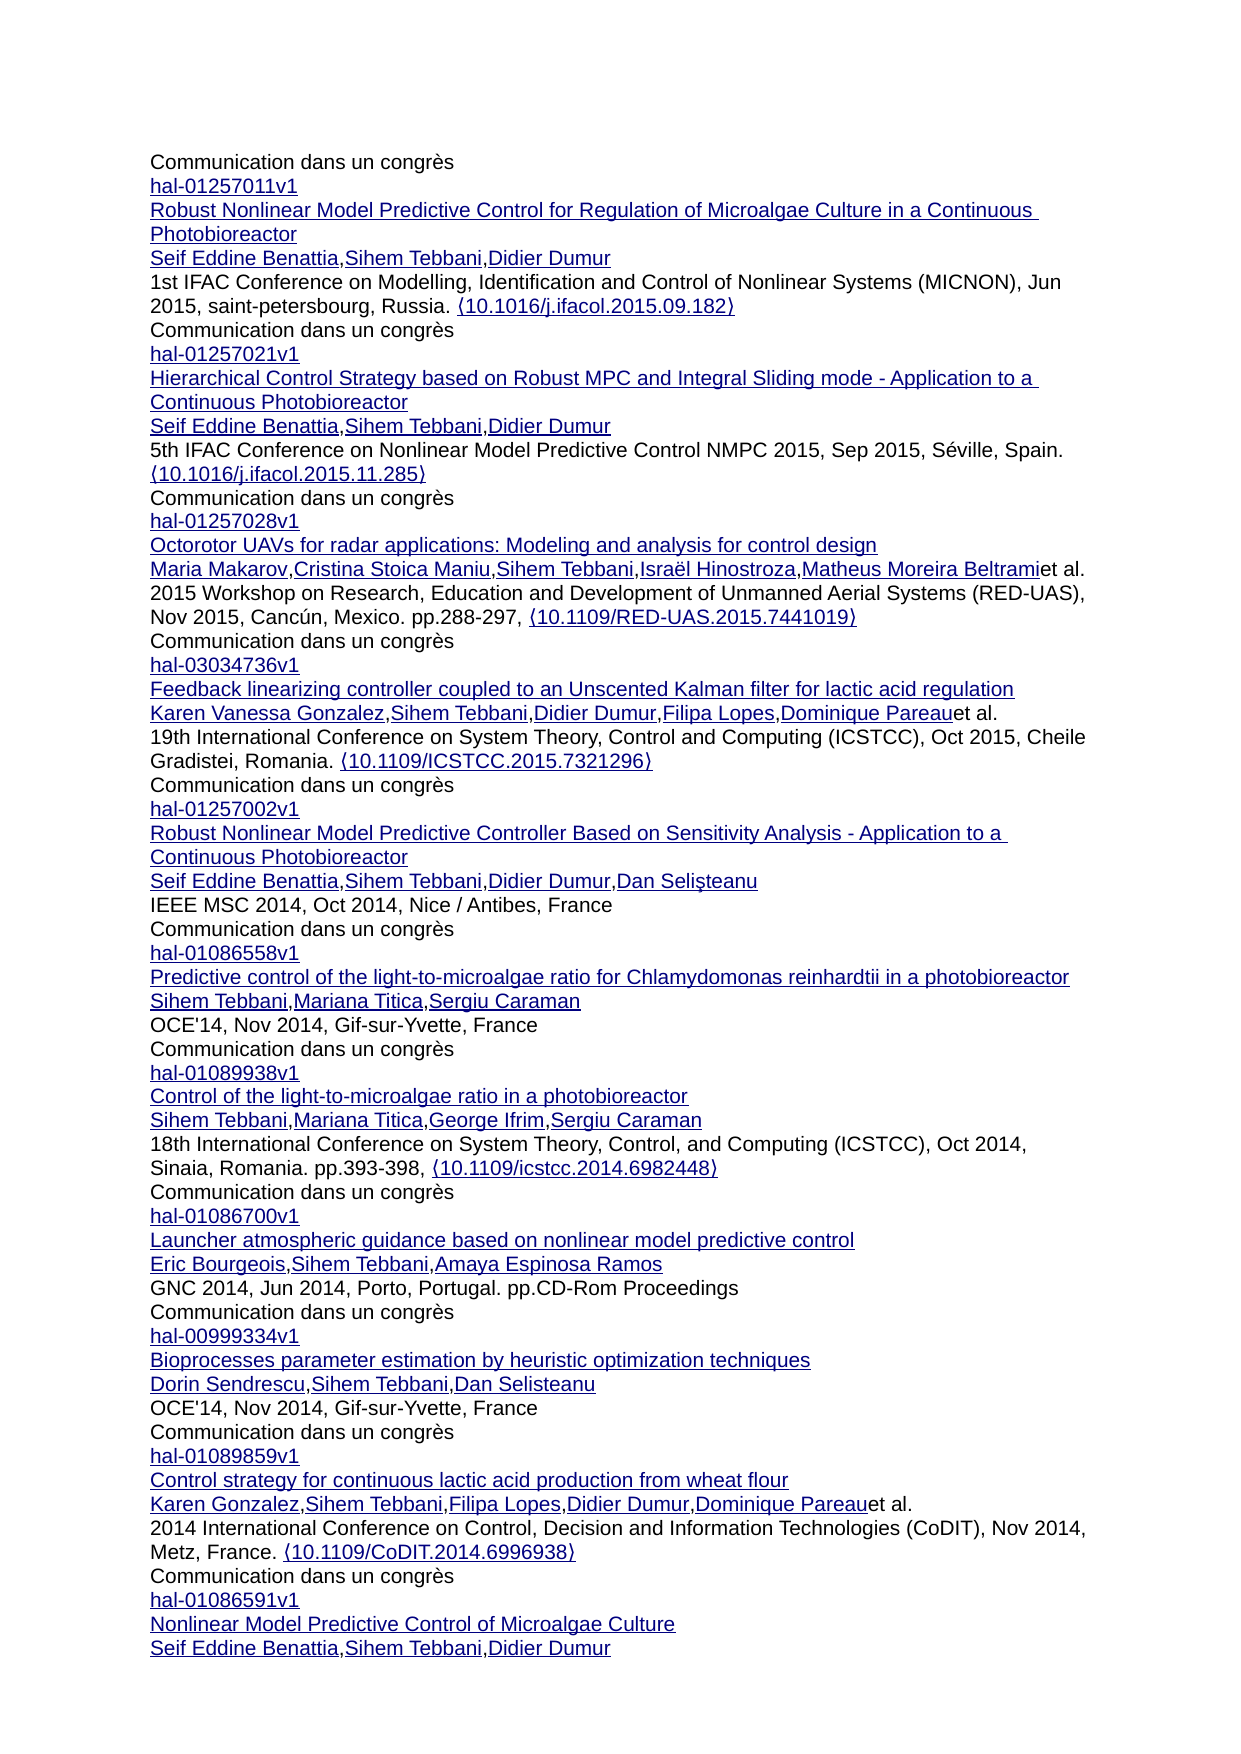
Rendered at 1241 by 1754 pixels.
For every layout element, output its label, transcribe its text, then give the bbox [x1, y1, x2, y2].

table_cell Robust Nonlinear Model Predictive Control for Regulation of Microalgae Culture in a Continuous Photobioreactor Seif Eddine Benattia,Sihem Tebbani,Didier Dumur 1st IFAC Conference on Modelling, Identification and Control of Nonlinear Systems (MICNON), Jun 2015, saint-petersbourg, Russia. ⟨10.1016/j.ifacol.2015.09.182⟩ Communication dans un congrès hal-01257021v1 [150, 198, 1090, 366]
table_cell Launcher atmospheric guidance based on nonlinear model predictive control Eric Bourgeois,Sihem Tebbani,Amaya Espinosa Ramos GNC 2014, Jun 2014, Porto, Portugal. pp.CD-Rom Proceedings Communication dans un congrès hal-00999334v1 [150, 1228, 1090, 1348]
table_cell Predictive control of the light-to-microalgae ratio for Chlamydomonas reinhardtii in a photobioreactor Sihem Tebbani,Mariana Titica,Sergiu Caraman OCE'14, Nov 2014, Gif-sur-Yvette, France Communication dans un congrès hal-01089938v1 [150, 965, 1090, 1084]
table_cell Octorotor UAVs for radar applications: Modeling and analysis for control design Maria Makarov,Cristina Stoica Maniu,Sihem Tebbani,Israël Hinostroza,Matheus Moreira Beltramiet al. 2015 Workshop on Research, Education and Development of Unmanned Aerial Systems (RED-UAS), Nov 2015, Cancún, Mexico. pp.288-297, ⟨10.1109/RED-UAS.2015.7441019⟩ Communication dans un congrès hal-03034736v1 [150, 533, 1090, 677]
table_cell Hierarchical Control Strategy based on Robust MPC and Integral Sliding mode - Application to a Continuous Photobioreactor Seif Eddine Benattia,Sihem Tebbani,Didier Dumur 5th IFAC Conference on Nonlinear Model Predictive Control NMPC 2015, Sep 2015, Séville, Spain. ⟨10.1016/j.ifacol.2015.11.285⟩ Communication dans un congrès hal-01257028v1 [150, 366, 1090, 533]
table_cell Feedback linearizing controller coupled to an Unscented Kalman filter for lactic acid regulation Karen Vanessa Gonzalez,Sihem Tebbani,Didier Dumur,Filipa Lopes,Dominique Pareauet al. 19th International Conference on System Theory, Control and Computing (ICSTCC), Oct 2015, Cheile Gradistei, Romania. ⟨10.1109/ICSTCC.2015.7321296⟩ Communication dans un congrès hal-01257002v1 [150, 677, 1090, 821]
table_cell Bioprocesses parameter estimation by heuristic optimization techniques Dorin Sendrescu,Sihem Tebbani,Dan Selisteanu OCE'14, Nov 2014, Gif-sur-Yvette, France Communication dans un congrès hal-01089859v1 [150, 1348, 1090, 1468]
table_cell Control strategy for continuous lactic acid production from wheat flour Karen Gonzalez,Sihem Tebbani,Filipa Lopes,Didier Dumur,Dominique Pareauet al. 2014 International Conference on Control, Decision and Information Technologies (CoDIT), Nov 2014, Metz, France. ⟨10.1109/CoDIT.2014.6996938⟩ Communication dans un congrès hal-01086591v1 [150, 1468, 1090, 1611]
table_cell Communication dans un congrès hal-01257011v1 [150, 150, 1090, 198]
table_cell Control of the light-to-microalgae ratio in a photobioreactor Sihem Tebbani,Mariana Titica,George Ifrim,Sergiu Caraman 18th International Conference on System Theory, Control, and Computing (ICSTCC), Oct 2014, Sinaia, Romania. pp.393-398, ⟨10.1109/icstcc.2014.6982448⟩ Communication dans un congrès hal-01086700v1 [150, 1084, 1090, 1228]
table_cell Nonlinear Model Predictive Control of Microalgae Culture Seif Eddine Benattia,Sihem Tebbani,Didier Dumur [150, 1611, 1090, 1659]
table_cell Robust Nonlinear Model Predictive Controller Based on Sensitivity Analysis - Application to a Continuous Photobioreactor Seif Eddine Benattia,Sihem Tebbani,Didier Dumur,Dan Selişteanu IEEE MSC 2014, Oct 2014, Nice / Antibes, France Communication dans un congrès hal-01086558v1 [150, 821, 1090, 964]
